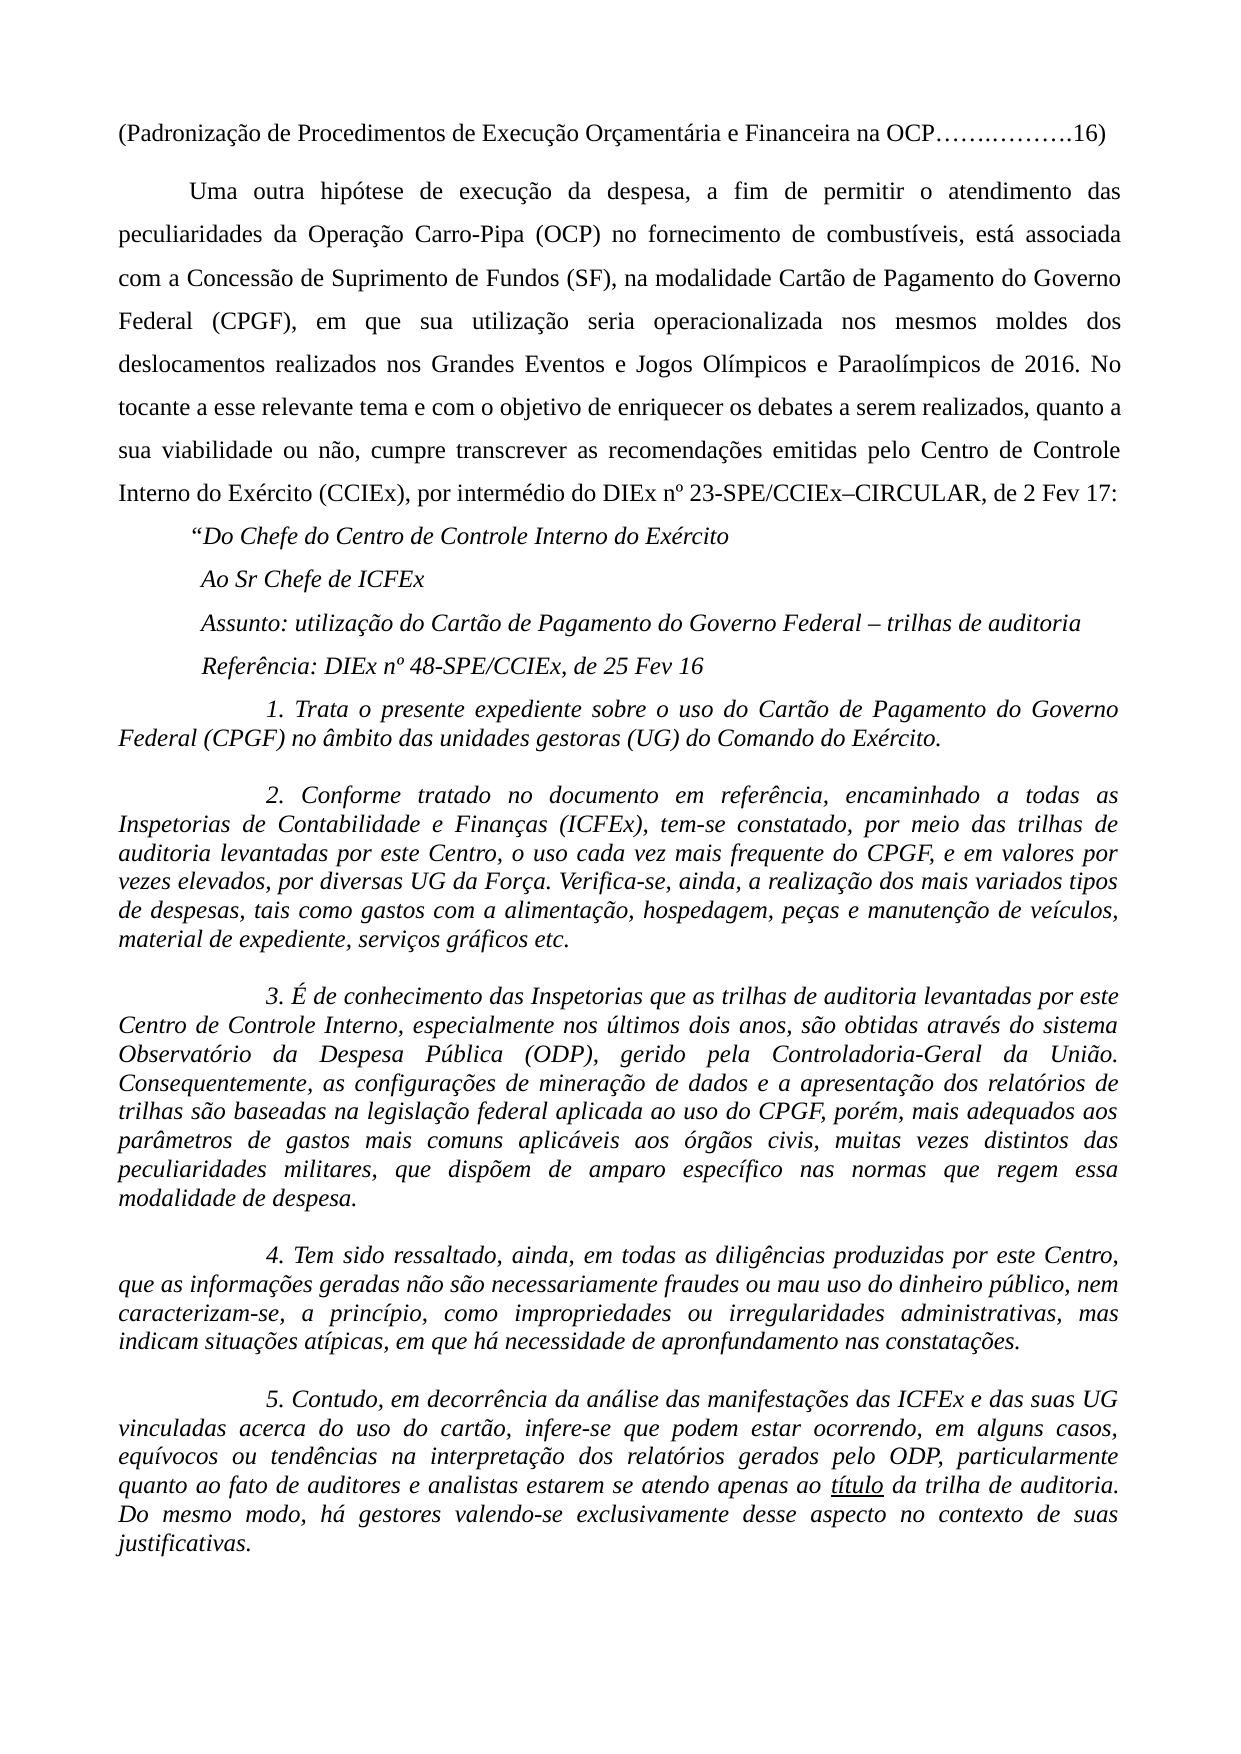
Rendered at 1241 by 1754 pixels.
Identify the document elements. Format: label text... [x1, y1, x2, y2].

text 1. Trata o presente expediente sobre o uso do Cartão de Pagamento do Governo Federal (CPGF) no âmbito das unidades gestoras (UG) do Comando do Exército. [118, 694, 1122, 751]
text 3. É de conhecimento das Inspetorias que as trilhas de auditoria levantadas por este Centro de Controle Interno, especialmente nos últimos dois anos, são obtidas através do sistema Observatório da Despesa Pública (ODP), gerido pela Controladoria-Geral da União. Consequentemente, as configurações de mineração de dados e a apresentação dos relatórios de trilhas são baseadas na legislação federal aplicada ao uso do CPGF, porém, mais adequados aos parâmetros de gastos mais comuns aplicáveis aos órgãos civis, muitas vezes distintos das peculiaridades militares, que dispõem de amparo específico nas normas que regem essa modalidade de despesa. [118, 981, 1122, 1211]
text “Do Chefe do Centro de Controle Interno do Exército [118, 521, 1122, 550]
text 5. Contudo, em decorrência da análise das manifestações das ICFEx e das suas UG vinculadas acerca do uso do cartão, infere-se que podem estar ocorrendo, em alguns casos, equívocos ou tendências na interpretação dos relatórios gerados pelo ODP, particularmente quanto ao fato de auditores e analistas estarem se atendo apenas ao título da trilha de auditoria. Do mesmo modo, há gestores valendo-se exclusivamente desse aspecto no contexto de suas justificativas. [118, 1384, 1122, 1556]
text Uma outra hipótese de execução da despesa, a fim de permitir o atendimento das peculiaridades da Operação Carro-Pipa (OCP) no fornecimento de combustíveis, está associada com a Concessão de Suprimento de Fundos (SF), na modalidade Cartão de Pagamento do Governo Federal (CPGF), em que sua utilização seria operacionalizada nos mesmos moldes dos deslocamentos realizados nos Grandes Eventos e Jogos Olímpicos e Paraolímpicos de 2016. No tocante a esse relevante tema e com o objetivo de enriquecer os debates a serem realizados, quanto a sua viabilidade ou não, cumpre transcrever as recomendações emitidas pelo Centro de Controle Interno do Exército (CCIEx), por intermédio do DIEx nº 23-SPE/CCIEx–CIRCULAR, de 2 Fev 17: [118, 176, 1122, 507]
text 4. Tem sido ressaltado, ainda, em todas as diligências produzidas por este Centro, que as informações geradas não são necessariamente fraudes ou mau uso do dinheiro público, nem caracterizam-se, a princípio, como impropriedades ou irregularidades administrativas, mas indicam situações atípicas, em que há necessidade de apronfundamento nas constatações. [118, 1240, 1122, 1355]
text Referência: DIEx nº 48-SPE/CCIEx, de 25 Fev 16 [118, 651, 1122, 679]
text Ao Sr Chefe de ICFEx [118, 564, 1122, 593]
text Assunto: utilização do Cartão de Pagamento do Governo Federal – trilhas de auditoria [118, 608, 1122, 636]
text 2. Conforme tratado no documento em referência, encaminhado a todas as Inspetorias de Contabilidade e Finanças (ICFEx), tem-se constatado, por meio das trilhas de auditoria levantadas por este Centro, o uso cada vez mais frequente do CPGF, e em valores por vezes elevados, por diversas UG da Força. Verifica-se, ainda, a realização dos mais variados tipos de despesas, tais como gastos com a alimentação, hospedagem, peças e manutenção de veículos, material de expediente, serviços gráficos etc. [118, 780, 1122, 953]
